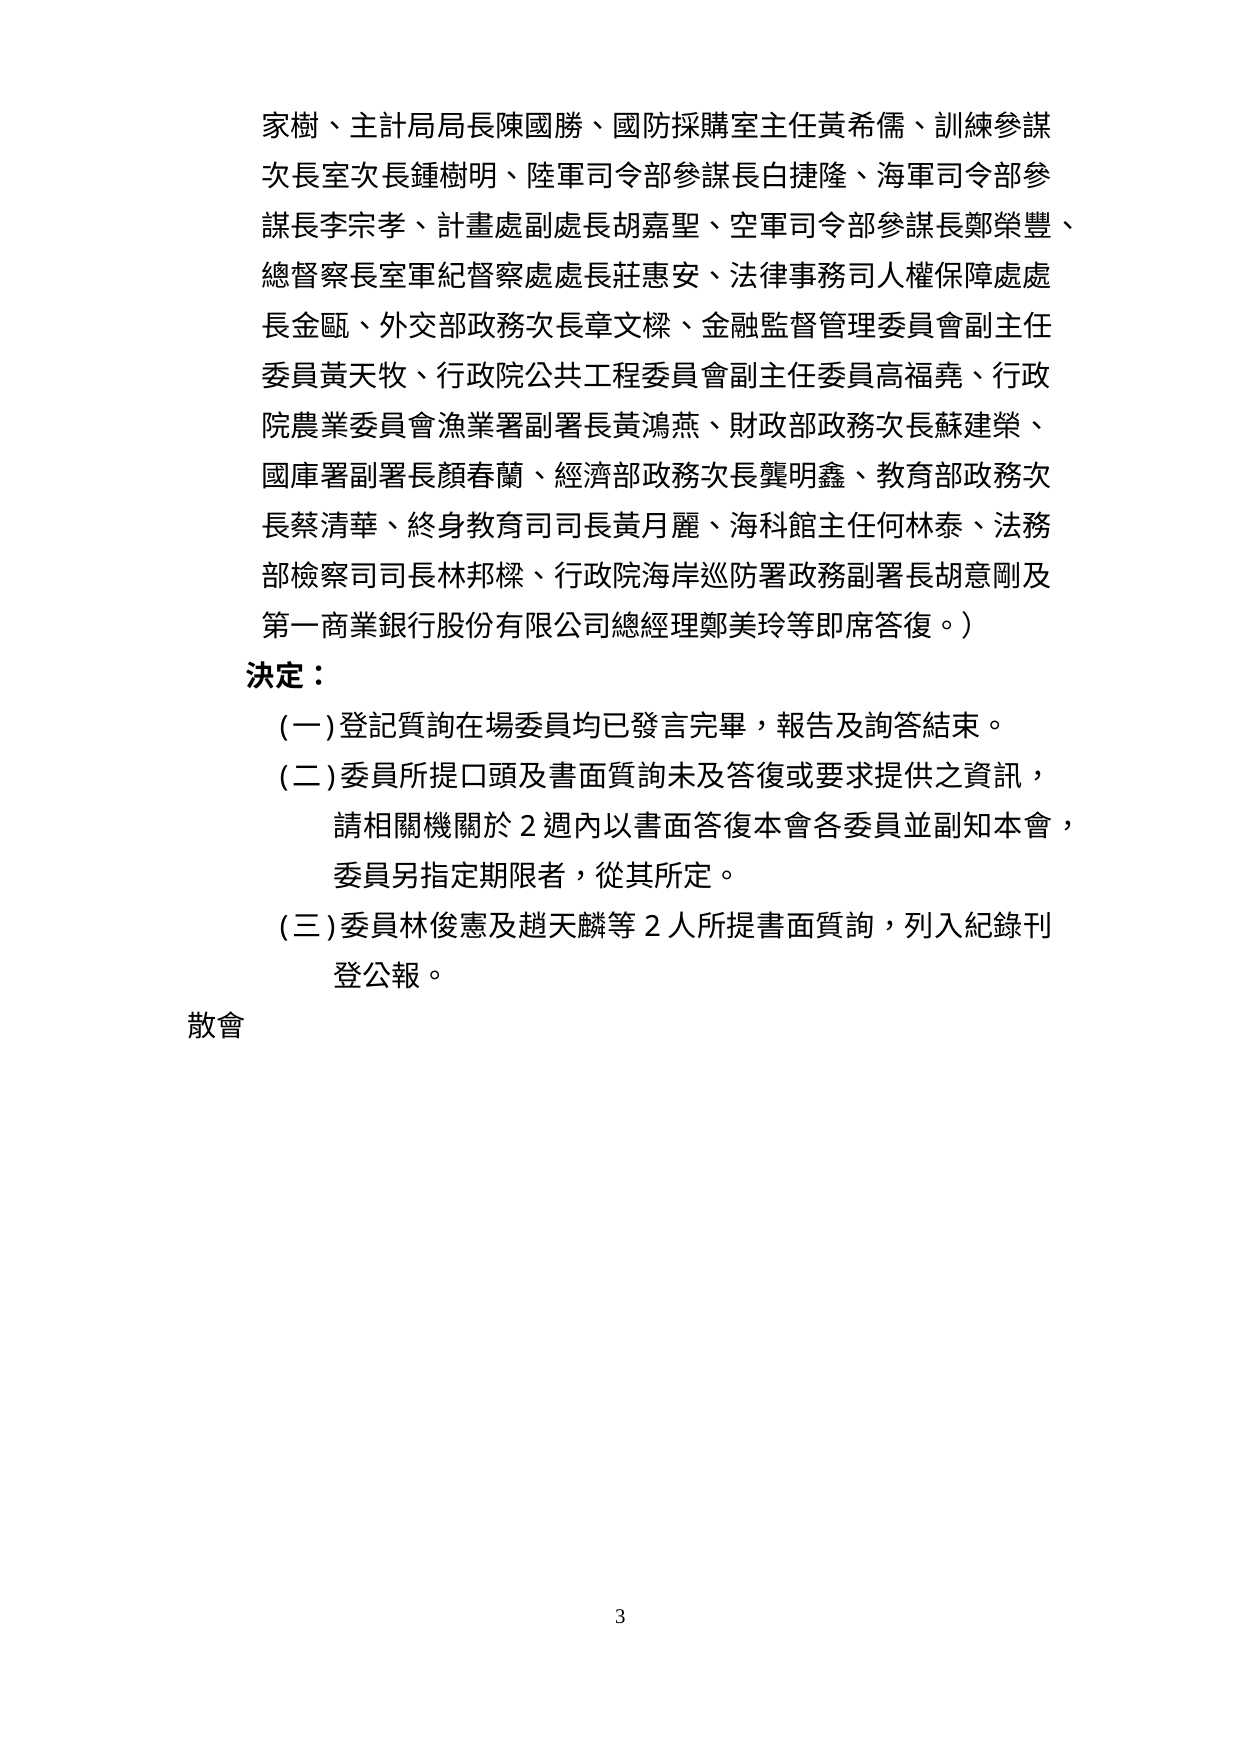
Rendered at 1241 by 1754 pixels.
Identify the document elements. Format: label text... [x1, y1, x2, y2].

text （國防部部長馮世寬、海軍司令部參謀長李宗孝及外交部政務次長章文樑報告，委員呂玉玲、蔡適應、莊瑞雄、江啟臣、羅致政、王定宇、劉世芳、馬文君、林昶佐、呂孫綾、吳焜裕、林德福、王育敏、曾銘宗、黃國昌、賴士葆及趙天麟等17人質詢，均由國防部部長馮世寬、常務次長柏鴻輝、軍備局局長梅家樹、主計局局長陳國勝、國防採購室主任黃希儒、訓練參謀次長室次長鍾樹明、陸軍司令部參謀長白捷隆、海軍司令部參謀長李宗孝、計畫處副處長胡嘉聖、空軍司令部參謀長鄭榮豐、總督察長室軍紀督察處處長莊惠安、法律事務司人權保障處處長金甌、外交部政務次長章文樑、金融監督管理委員會副主任委員黃天牧、行政院公共工程委員會副主任委員高福堯、行政院農業委員會漁業署副署長黃鴻燕、財政部政務次長蘇建榮、國庫署副署長顏春蘭、經濟部政務次長龔明鑫、教育部政務次長蔡清華、終身教育司司長黃月麗、海科館主任何林泰、法務部檢察司司長林邦樑、行政院海岸巡防署政務副署長胡意剛及第一商業銀行股份有限公司總經理鄭美玲等即席答復。） [232, 96, 1053, 646]
text (一)登記質詢在場委員均已發言完畢，報告及詢答結束。 [275, 696, 1053, 746]
text (三)委員林俊憲及趙天麟等2人所提書面質詢，列入紀錄刊登公報。 [275, 896, 1053, 996]
text 散會 [187, 996, 1053, 1046]
text (二)委員所提口頭及書面質詢未及答復或要求提供之資訊，請相關機關於2週內以書面答復本會各委員並副知本會，委員另指定期限者，從其所定。 [275, 746, 1053, 896]
text 決定： [187, 646, 1053, 696]
